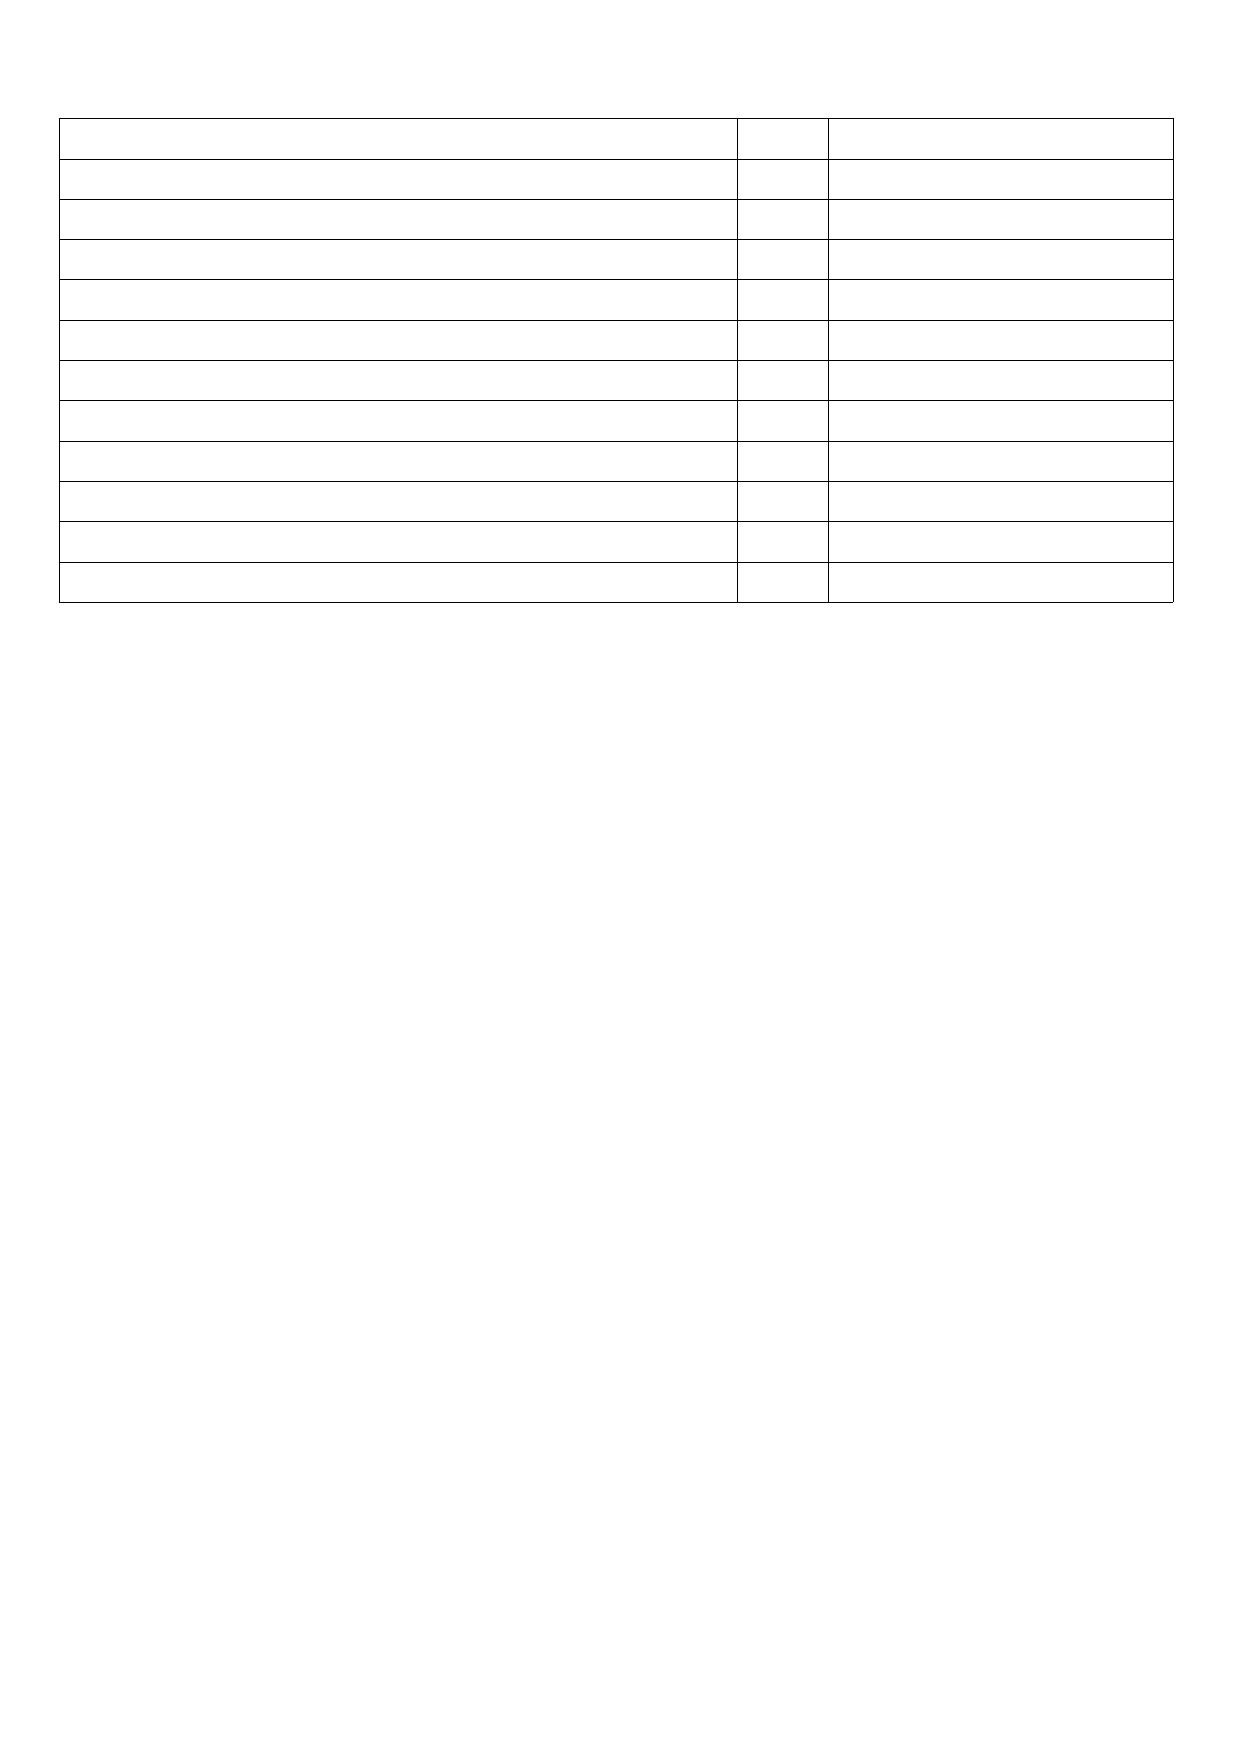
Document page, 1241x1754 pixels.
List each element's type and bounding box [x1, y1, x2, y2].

table_cell [829, 280, 1173, 320]
table_cell [829, 563, 1173, 602]
table_cell [738, 522, 828, 562]
table_cell [829, 442, 1173, 481]
table_cell [829, 240, 1173, 279]
table_cell [60, 119, 737, 158]
table_cell [60, 160, 737, 199]
table_cell [829, 482, 1173, 521]
table_cell [829, 119, 1173, 158]
table_cell [738, 482, 828, 521]
table_cell [738, 119, 828, 158]
table_cell [60, 442, 737, 481]
table_cell [60, 401, 737, 441]
table_cell [829, 522, 1173, 562]
table_cell [738, 563, 828, 602]
table_cell [60, 240, 737, 279]
table_cell [60, 280, 737, 320]
table_cell [60, 361, 737, 400]
table_cell [60, 563, 737, 602]
table_cell [60, 522, 737, 562]
table_cell [829, 401, 1173, 441]
table_cell [738, 361, 828, 400]
table_cell [738, 200, 828, 239]
table_cell [738, 280, 828, 320]
table_cell [738, 401, 828, 441]
table_cell [60, 321, 737, 360]
table_cell [60, 482, 737, 521]
table_cell [738, 240, 828, 279]
table_cell [829, 160, 1173, 199]
table_cell [829, 361, 1173, 400]
table_cell [60, 200, 737, 239]
table_cell [738, 160, 828, 199]
table_cell [829, 200, 1173, 239]
table_cell [738, 321, 828, 360]
table_cell [829, 321, 1173, 360]
table_cell [738, 442, 828, 481]
